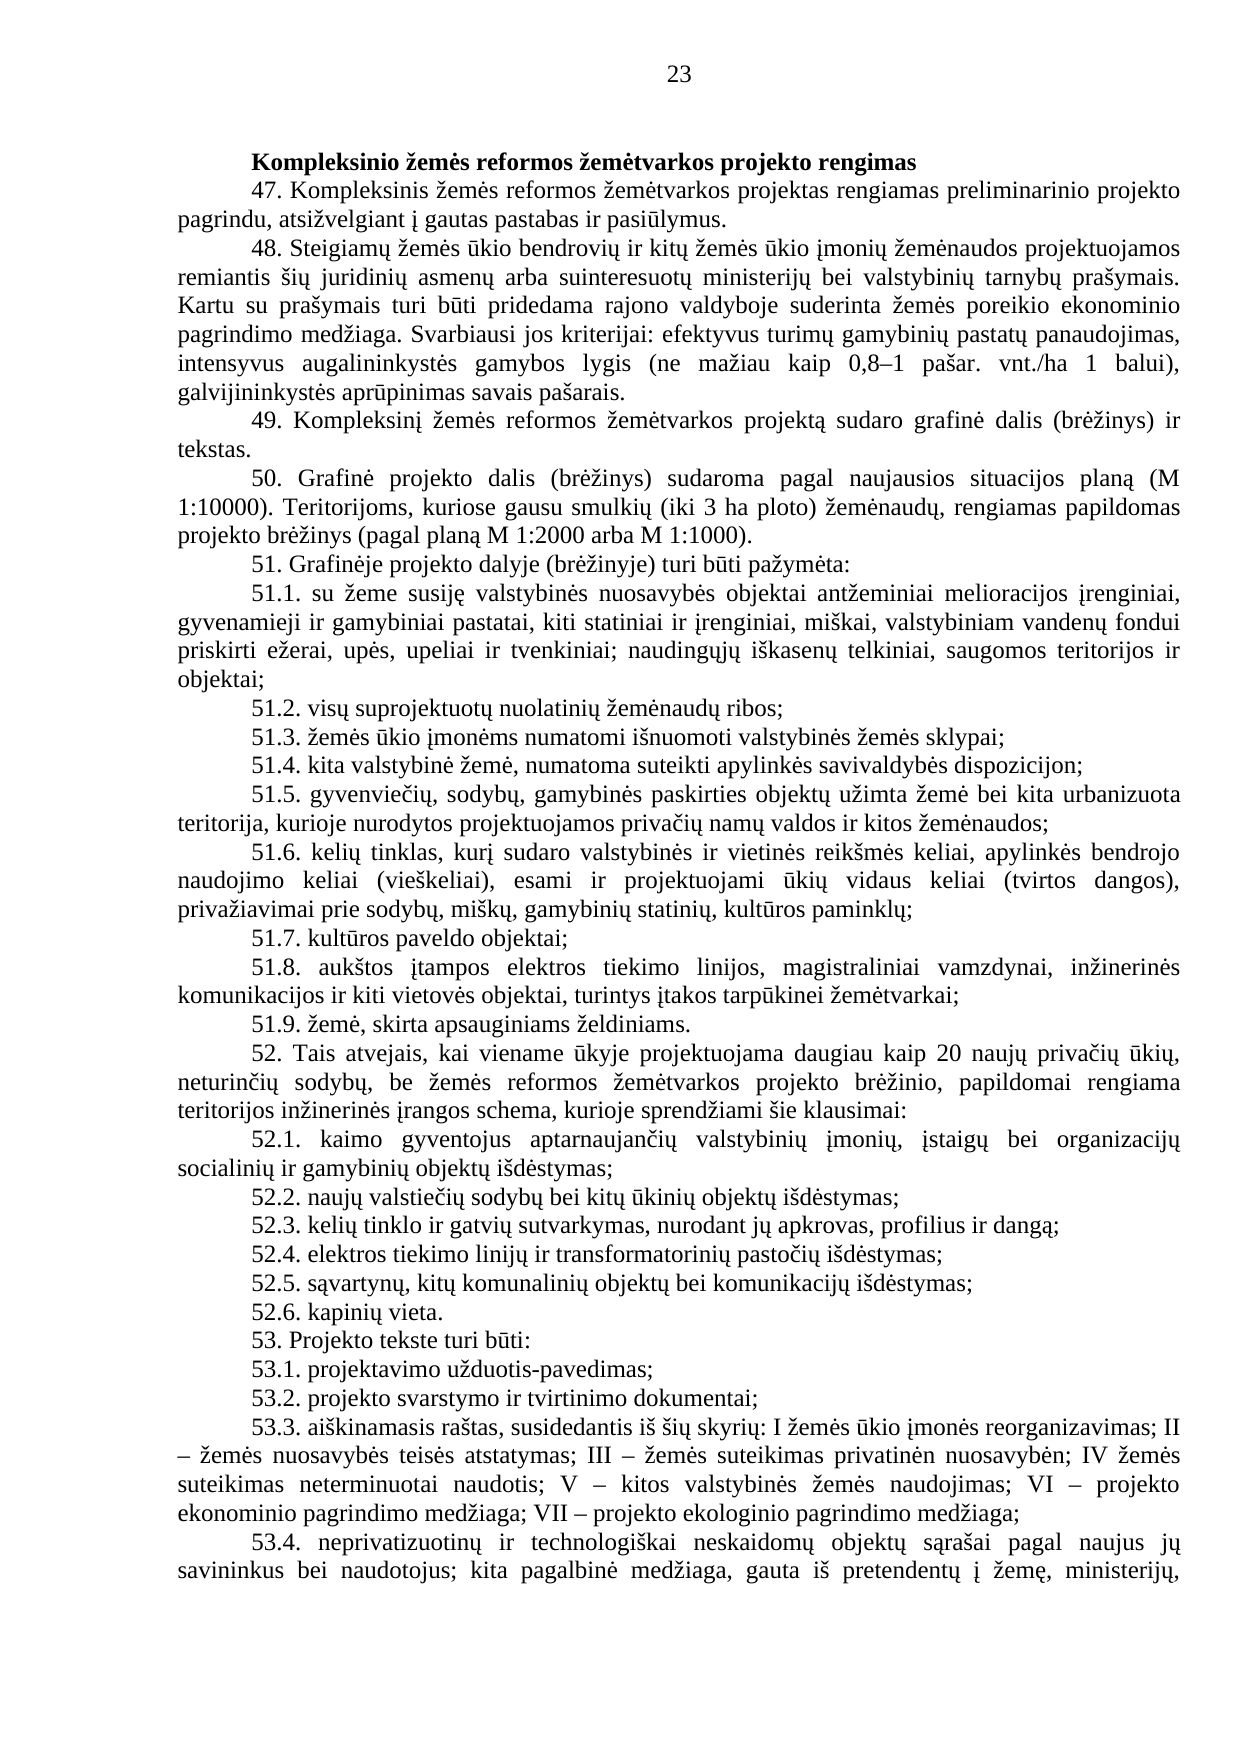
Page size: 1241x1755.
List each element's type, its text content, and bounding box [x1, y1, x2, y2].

text 51.2. visų suprojektuotų nuolatinių žemėnaudų ribos; [177, 693, 1181, 722]
text 49. Kompleksinį žemės reformos žemėtvarkos projektą sudaro grafinė dalis (brėžinys) ir tekstas. [177, 406, 1181, 463]
text 52.3. kelių tinklo ir gatvių sutvarkymas, nurodant jų apkrovas, profilius ir dangą; [177, 1211, 1181, 1239]
text 52.4. elektros tiekimo linijų ir transformatorinių pastočių išdėstymas; [177, 1239, 1181, 1268]
text 53. Projekto tekste turi būti: [177, 1326, 1181, 1354]
text 53.3. aiškinamasis raštas, susidedantis iš šių skyrių: I žemės ūkio įmonės reorganizavimas; II – žemės nuosavybės teisės atstatymas; III – žemės suteikimas privatinėn nuosavybėn; IV žemės suteikimas neterminuotai naudotis; V – kitos valstybinės žemės naudojimas; VI – projekto ekonominio pagrindimo medžiaga; VII – projekto ekologinio pagrindimo medžiaga; [177, 1412, 1181, 1527]
text Kompleksinio žemės reformos žemėtvarkos projekto rengimas [177, 147, 1181, 176]
text 51. Grafinėje projekto dalyje (brėžinyje) turi būti pažymėta: [177, 549, 1181, 578]
text 52.6. kapinių vieta. [177, 1297, 1181, 1326]
text 53.2. projekto svarstymo ir tvirtinimo dokumentai; [177, 1383, 1181, 1412]
text 52.5. sąvartynų, kitų komunalinių objektų bei komunikacijų išdėstymas; [177, 1268, 1181, 1297]
text 51.9. žemė, skirta apsauginiams želdiniams. [177, 1009, 1181, 1038]
text 51.3. žemės ūkio įmonėms numatomi išnuomoti valstybinės žemės sklypai; [177, 722, 1181, 751]
text 51.1. su žeme susiję valstybinės nuosavybės objektai antžeminiai melioracijos įrenginiai, gyvenamieji ir gamybiniai pastatai, kiti statiniai ir įrenginiai, miškai, valstybiniam vandenų fondui priskirti ežerai, upės, upeliai ir tvenkiniai; naudingųjų iškasenų telkiniai, saugomos teritorijos ir objektai; [177, 578, 1181, 693]
text 48. Steigiamų žemės ūkio bendrovių ir kitų žemės ūkio įmonių žemėnaudos projektuojamos remiantis šių juridinių asmenų arba suinteresuotų ministerijų bei valstybinių tarnybų prašymais. Kartu su prašymais turi būti pridedama rajono valdyboje suderinta žemės poreikio ekonominio pagrindimo medžiaga. Svarbiausi jos kriterijai: efektyvus turimų gamybinių pastatų panaudojimas, intensyvus augalininkystės gamybos lygis (ne mažiau kaip 0,8–1 pašar. vnt./ha 1 balui), galvijininkystės aprūpinimas savais pašarais. [177, 233, 1181, 406]
text 51.4. kita valstybinė žemė, numatoma suteikti apylinkės savivaldybės dispozicijon; [177, 751, 1181, 779]
text 52.1. kaimo gyventojus aptarnaujančių valstybinių įmonių, įstaigų bei organizacijų socialinių ir gamybinių objektų išdėstymas; [177, 1124, 1181, 1182]
text 51.5. gyvenviečių, sodybų, gamybinės paskirties objektų užimta žemė bei kita urbanizuota teritorija, kurioje nurodytos projektuojamos privačių namų valdos ir kitos žemėnaudos; [177, 779, 1181, 837]
text 53.1. projektavimo užduotis-pavedimas; [177, 1354, 1181, 1383]
text 50. Grafinė projekto dalis (brėžinys) sudaroma pagal naujausios situacijos planą (M 1:10000). Teritorijoms, kuriose gausu smulkių (iki 3 ha ploto) žemėnaudų, rengiamas papildomas projekto brėžinys (pagal planą M 1:2000 arba M 1:1000). [177, 463, 1181, 549]
text 52. Tais atvejais, kai viename ūkyje projektuojama daugiau kaip 20 naujų privačių ūkių, neturinčių sodybų, be žemės reformos žemėtvarkos projekto brėžinio, papildomai rengiama teritorijos inžinerinės įrangos schema, kurioje sprendžiami šie klausimai: [177, 1038, 1181, 1124]
text 47. Kompleksinis žemės reformos žemėtvarkos projektas rengiamas preliminarinio projekto pagrindu, atsižvelgiant į gautas pastabas ir pasiūlymus. [177, 176, 1181, 233]
text 53.4. neprivatizuotinų ir technologiškai neskaidomų objektų sąrašai pagal naujus jų savininkus bei naudotojus; kita pagalbinė medžiaga, gauta iš pretendentų į žemę, ministerijų, [177, 1527, 1181, 1584]
text 51.7. kultūros paveldo objektai; [177, 923, 1181, 952]
text 51.6. kelių tinklas, kurį sudaro valstybinės ir vietinės reikšmės keliai, apylinkės bendrojo naudojimo keliai (vieškeliai), esami ir projektuojami ūkių vidaus keliai (tvirtos dangos), privažiavimai prie sodybų, miškų, gamybinių statinių, kultūros paminklų; [177, 837, 1181, 923]
text 52.2. naujų valstiečių sodybų bei kitų ūkinių objektų išdėstymas; [177, 1182, 1181, 1211]
text 51.8. aukštos įtampos elektros tiekimo linijos, magistraliniai vamzdynai, inžinerinės komunikacijos ir kiti vietovės objektai, turintys įtakos tarpūkinei žemėtvarkai; [177, 952, 1181, 1009]
